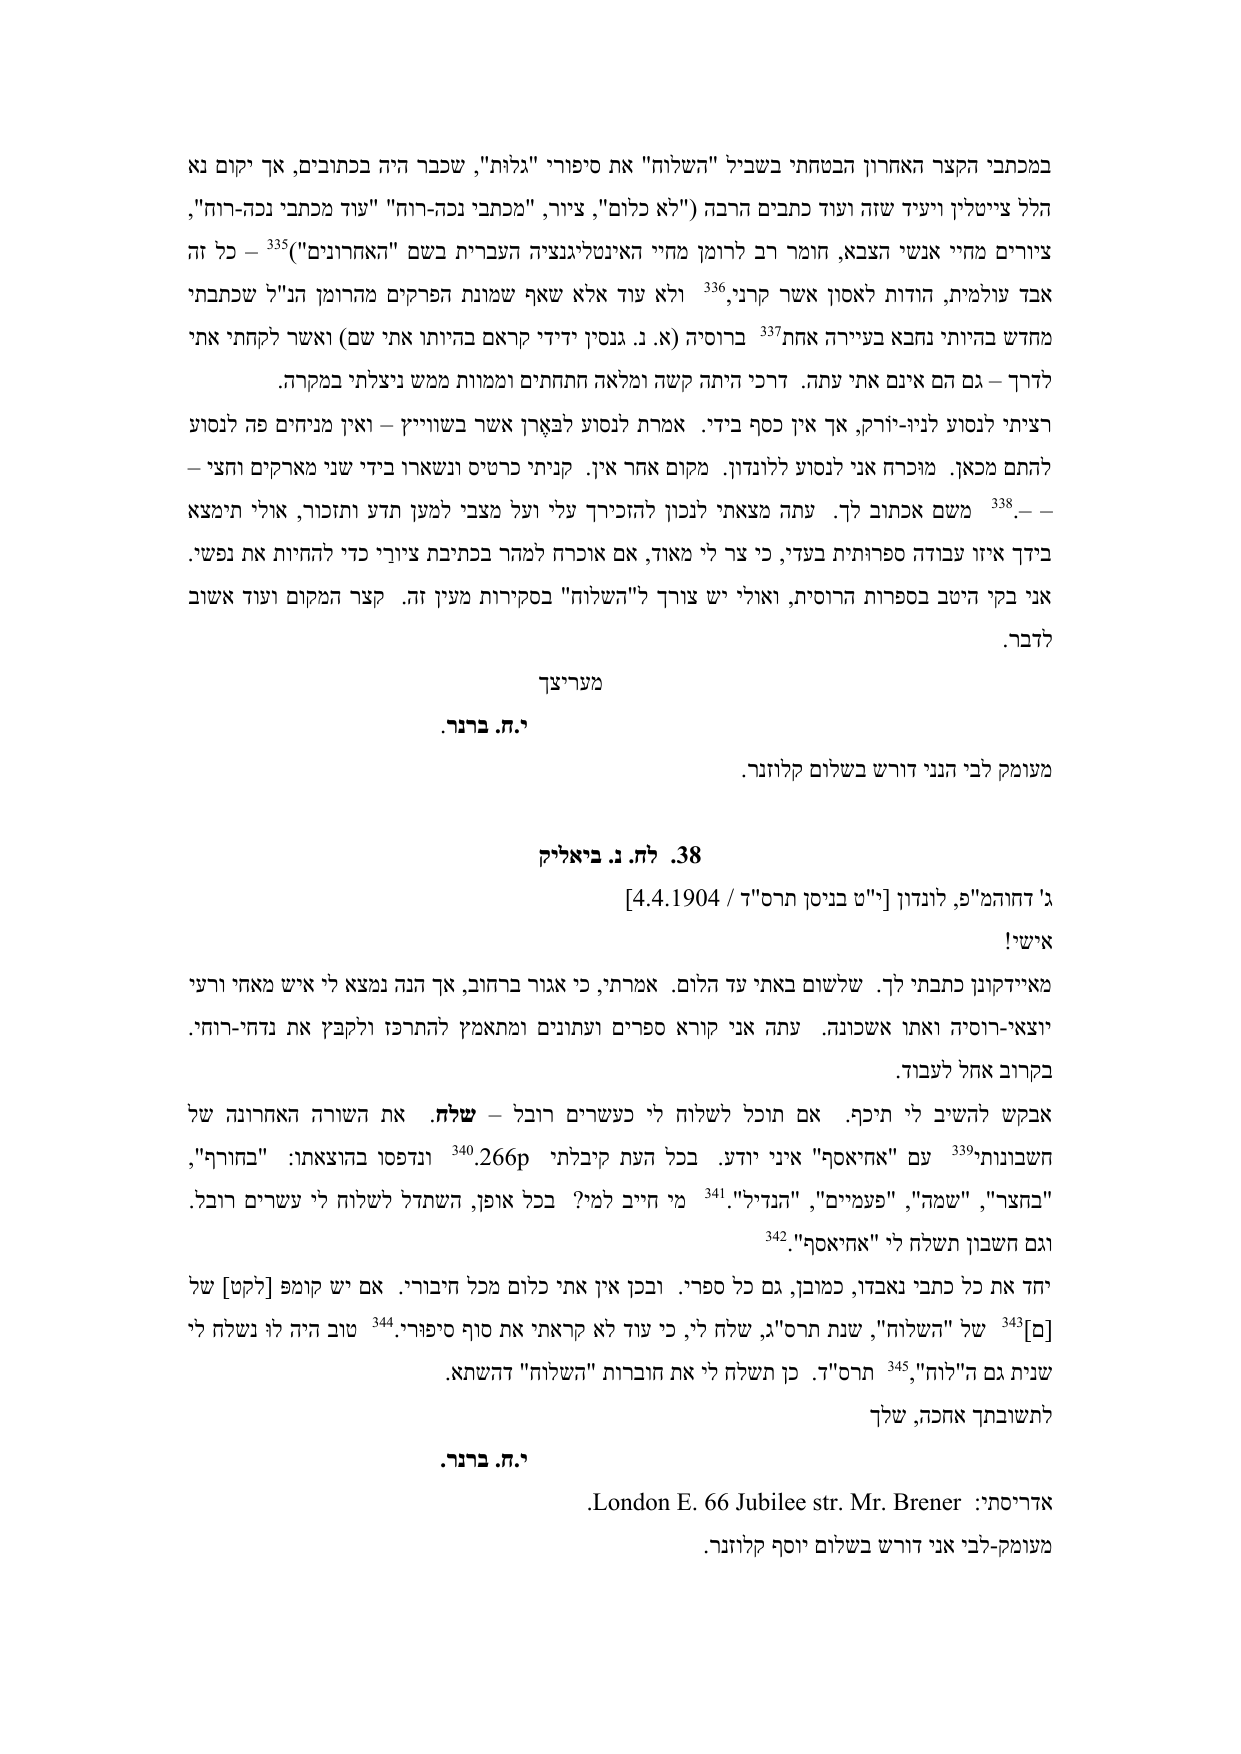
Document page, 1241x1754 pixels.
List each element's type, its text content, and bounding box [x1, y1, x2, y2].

text ג' דחוהמ"פ, לונדון [י"ט בניסן תרס"ד / 4.4.1904] [187, 883, 1053, 912]
text רציתי לנסוע לניוּ-יוֹרק, אך אין כסף בידי. אמרת לנסוע לבּאֶרן אשר בשווייץ – ואין מניחים פה לנסוע להתם מכאן. מוּכרח אני לנסוע ללונדון. מקום אחר אין. קניתי כרטיס ונשארו בידי שני מארקים וחצי – – –. משם אכתוב לך. עתה מצאתי לנכון להזכירך עלי ועל מצבי למען תדע ותזכור, אולי תימצא בידך איזו עבודה ספרוּתית בעדי, כי צר לי מאוד, אם אוכרח למהר בכתיבת ציורַי כדי להחיות את נפשי. אני בקי היטב בספרות הרוסית, ואולי יש צורך ל"השלוח" בסקירות מעין זה. קצר המקום ועוד אשוב לדבר. [187, 409, 1053, 653]
text 38. לח. נ. ביאליק [187, 840, 1053, 869]
text יחד את כל כתבי נאבדו, כמובן, גם כל ספרי. ובכן אין אתי כלום מכל חיבורי. אם יש קומפּ [לקט] של [ם] של "השלוח", שנת תרס"ג, שלח לי, כי עוד לא קראתי את סוף סיפוּרי. טוב היה לוּ נשלח לי שנית גם ה"לוח", תרס"ד. כן תשלח לי את חוברות "השלוח" דהשתא. [187, 1271, 1053, 1386]
text מאיידקונן כתבתי לך. שלשום באתי עד הלום. אמרתי, כי אגור ברחוב, אך הנה נמצא לי איש מאחי ורעי יוצאי-רוסיה ואתו אשכונה. עתה אני קורא ספרים ועתונים ומתאמץ להתרכּז ולקבּץ את נדחי-רוחי. בקרוב אחל לעבוד. [187, 969, 1053, 1084]
text במכתבי הקצר האחרון הבטחתי בשביל "השלוח" את סיפורי "גלוּת", שכבר היה בכתובים, אך יקום נא הלל צייטלין ויעיד שזה ועוד כתבים הרבה ("לא כלום", ציור, "מכתבי נכה-רוח" "עוד מכתבי נכה-רוח", ציורים מחיי אנשי הצבא, חומר רב לרומן מחיי האינטליגנציה העברית בשם "האחרונים") – כל זה אבד עולמית, הודות לאסון אשר קרני, ולא עוד אלא שאף שמונת הפרקים מהרומן הנ"ל שכתבתי מחדש בהיותי נחבא בעיירה אחת ברוסיה (א. נ. גנסין ידידי קראם בהיותו אתי שם) ואשר לקחתי אתי לדרך – גם הם אינם אתי עתה. דרכי היתה קשה ומלאה חתחתים וממוות ממש ניצלתי במקרה. [187, 150, 1053, 394]
text מעומק לבי הנני דורש בשלום קלוזנר. [187, 754, 1053, 782]
text י.ח. ברנר. [187, 1444, 528, 1472]
text אדריסתי: London E. 66 Jubilee str. Mr. Brener. [187, 1487, 1053, 1516]
text אישי! [187, 926, 1053, 955]
text לתשובתך אחכה, שלך [187, 1401, 1053, 1429]
text מעריצך [187, 667, 603, 696]
text י.ח. ברנר. [187, 711, 528, 739]
text מעומק-לבי אני דורש בשלום יוסף קלוזנר. [187, 1530, 1053, 1559]
text אבקש להשיב לי תיכף. אם תוכל לשלוח לי כעשרים רובל – שלח. את השורה האחרונה של חשבונותי עם "אחיאסף" איני יודע. בכל העת קיבלתי 266p. ונדפסו בהוצאתו: "בחורף", "בחצר", "שמה", "פעמיים", "הנדיל". מי חייב למי? בכל אופן, השתדל לשלוח לי עשרים רובל. וגם חשבון תשלח לי "אחיאסף". [187, 1099, 1053, 1257]
